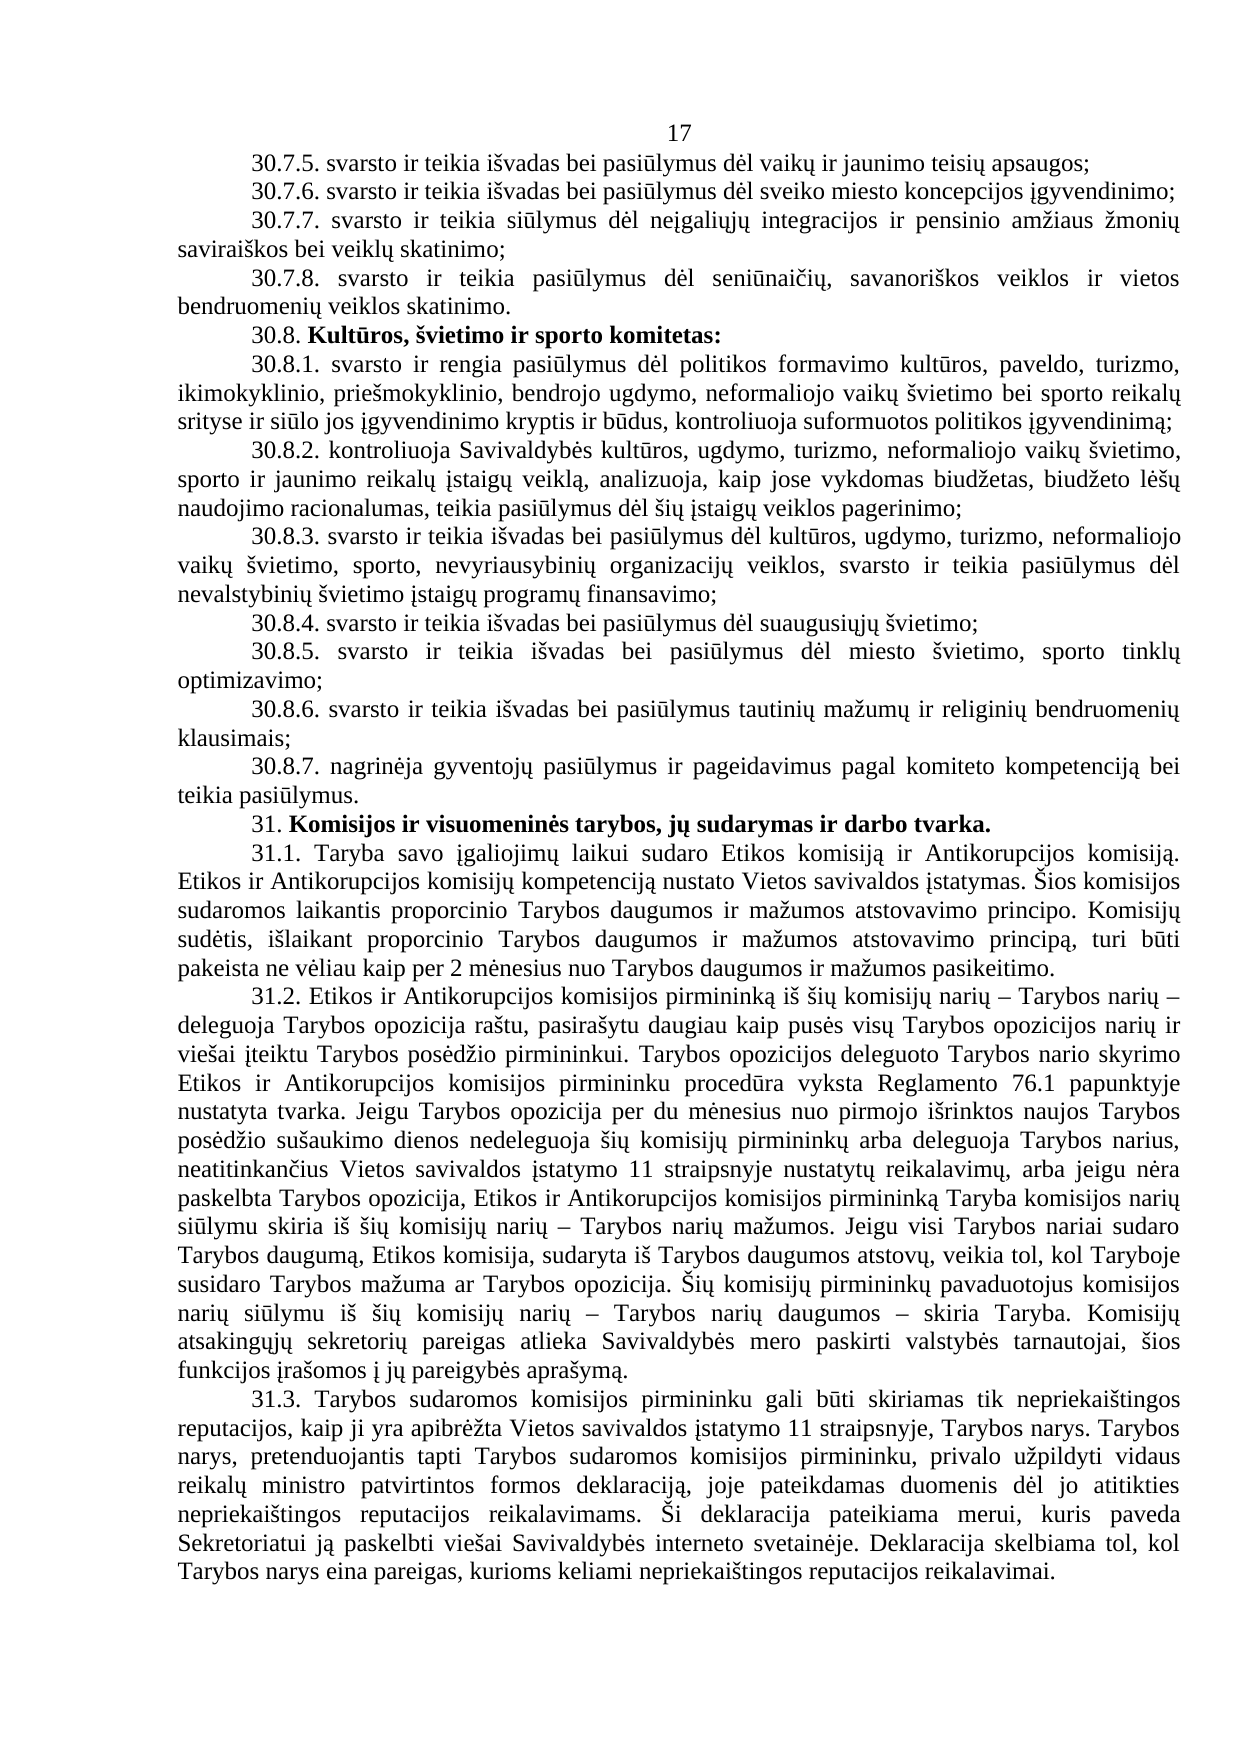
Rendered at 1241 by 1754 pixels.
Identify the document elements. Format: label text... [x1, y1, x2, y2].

text 30.8.7. nagrinėja gyventojų pasiūlymus ir pageidavimus pagal komiteto kompetenciją bei teikia pasiūlymus. [177, 751, 1181, 809]
text 30.8.4. svarsto ir teikia išvadas bei pasiūlymus dėl suaugusiųjų švietimo; [177, 608, 1181, 636]
text 30.8.6. svarsto ir teikia išvadas bei pasiūlymus tautinių mažumų ir religinių bendruomenių klausimais; [177, 694, 1181, 751]
text 30.8. Kultūros, švietimo ir sporto komitetas: [177, 320, 1181, 349]
text 31.2. Etikos ir Antikorupcijos komisijos pirmininką iš šių komisijų narių – Tarybos narių – deleguoja Tarybos opozicija raštu, pasirašytu daugiau kaip pusės visų Tarybos opozicijos narių ir viešai įteiktu Tarybos posėdžio pirmininkui. Tarybos opozicijos deleguoto Tarybos nario skyrimo Etikos ir Antikorupcijos komisijos pirmininku procedūra vyksta Reglamento 76.1 papunktyje nustatyta tvarka. Jeigu Tarybos opozicija per du mėnesius nuo pirmojo išrinktos naujos Tarybos posėdžio sušaukimo dienos nedeleguoja šių komisijų pirmininkų arba deleguoja Tarybos narius, neatitinkančius Vietos savivaldos įstatymo 11 straipsnyje nustatytų reikalavimų, arba jeigu nėra paskelbta Tarybos opozicija, Etikos ir Antikorupcijos komisijos pirmininką Taryba komisijos narių siūlymu skiria iš šių komisijų narių – Tarybos narių mažumos. Jeigu visi Tarybos nariai sudaro Tarybos daugumą, Etikos komisija, sudaryta iš Tarybos daugumos atstovų, veikia tol, kol Taryboje susidaro Tarybos mažuma ar Tarybos opozicija. Šių komisijų pirmininkų pavaduotojus komisijos narių siūlymu iš šių komisijų narių – Tarybos narių daugumos – skiria Taryba. Komisijų atsakingųjų sekretorių pareigas atlieka Savivaldybės mero paskirti valstybės tarnautojai, šios funkcijos įrašomos į jų pareigybės aprašymą. [177, 981, 1181, 1384]
text 30.7.5. svarsto ir teikia išvadas bei pasiūlymus dėl vaikų ir jaunimo teisių apsaugos; [177, 148, 1181, 176]
text 31.3. Tarybos sudaromos komisijos pirmininku gali būti skiriamas tik nepriekaištingos reputacijos, kaip ji yra apibrėžta Vietos savivaldos įstatymo 11 straipsnyje, Tarybos narys. Tarybos narys, pretenduojantis tapti Tarybos sudaromos komisijos pirmininku, privalo užpildyti vidaus reikalų ministro patvirtintos formos deklaraciją, joje pateikdamas duomenis dėl jo atitikties nepriekaištingos reputacijos reikalavimams. Ši deklaracija pateikiama merui, kuris paveda Sekretoriatui ją paskelbti viešai Savivaldybės interneto svetainėje. Deklaracija skelbiama tol, kol Tarybos narys eina pareigas, kurioms keliami nepriekaištingos reputacijos reikalavimai. [177, 1384, 1181, 1585]
text 30.7.8. svarsto ir teikia pasiūlymus dėl seniūnaičių, savanoriškos veiklos ir vietos bendruomenių veiklos skatinimo. [177, 263, 1181, 320]
text 30.7.7. svarsto ir teikia siūlymus dėl neįgaliųjų integracijos ir pensinio amžiaus žmonių saviraiškos bei veiklų skatinimo; [177, 205, 1181, 263]
text 30.8.2. kontroliuoja Savivaldybės kultūros, ugdymo, turizmo, neformaliojo vaikų švietimo, sporto ir jaunimo reikalų įstaigų veiklą, analizuoja, kaip jose vykdomas biudžetas, biudžeto lėšų naudojimo racionalumas, teikia pasiūlymus dėl šių įstaigų veiklos pagerinimo; [177, 435, 1181, 521]
text 30.8.1. svarsto ir rengia pasiūlymus dėl politikos formavimo kultūros, paveldo, turizmo, ikimokyklinio, priešmokyklinio, bendrojo ugdymo, neformaliojo vaikų švietimo bei sporto reikalų srityse ir siūlo jos įgyvendinimo kryptis ir būdus, kontroliuoja suformuotos politikos įgyvendinimą; [177, 349, 1181, 435]
text 30.7.6. svarsto ir teikia išvadas bei pasiūlymus dėl sveiko miesto koncepcijos įgyvendinimo; [177, 176, 1181, 205]
text 30.8.5. svarsto ir teikia išvadas bei pasiūlymus dėl miesto švietimo, sporto tinklų optimizavimo; [177, 636, 1181, 694]
text 30.8.3. svarsto ir teikia išvadas bei pasiūlymus dėl kultūros, ugdymo, turizmo, neformaliojo vaikų švietimo, sporto, nevyriausybinių organizacijų veiklos, svarsto ir teikia pasiūlymus dėl nevalstybinių švietimo įstaigų programų finansavimo; [177, 521, 1181, 608]
text 31. Komisijos ir visuomeninės tarybos, jų sudarymas ir darbo tvarka. [177, 809, 1181, 838]
text 31.1. Taryba savo įgaliojimų laikui sudaro Etikos komisiją ir Antikorupcijos komisiją. Etikos ir Antikorupcijos komisijų kompetenciją nustato Vietos savivaldos įstatymas. Šios komisijos sudaromos laikantis proporcinio Tarybos daugumos ir mažumos atstovavimo principo. Komisijų sudėtis, išlaikant proporcinio Tarybos daugumos ir mažumos atstovavimo principą, turi būti pakeista ne vėliau kaip per 2 mėnesius nuo Tarybos daugumos ir mažumos pasikeitimo. [177, 838, 1181, 981]
